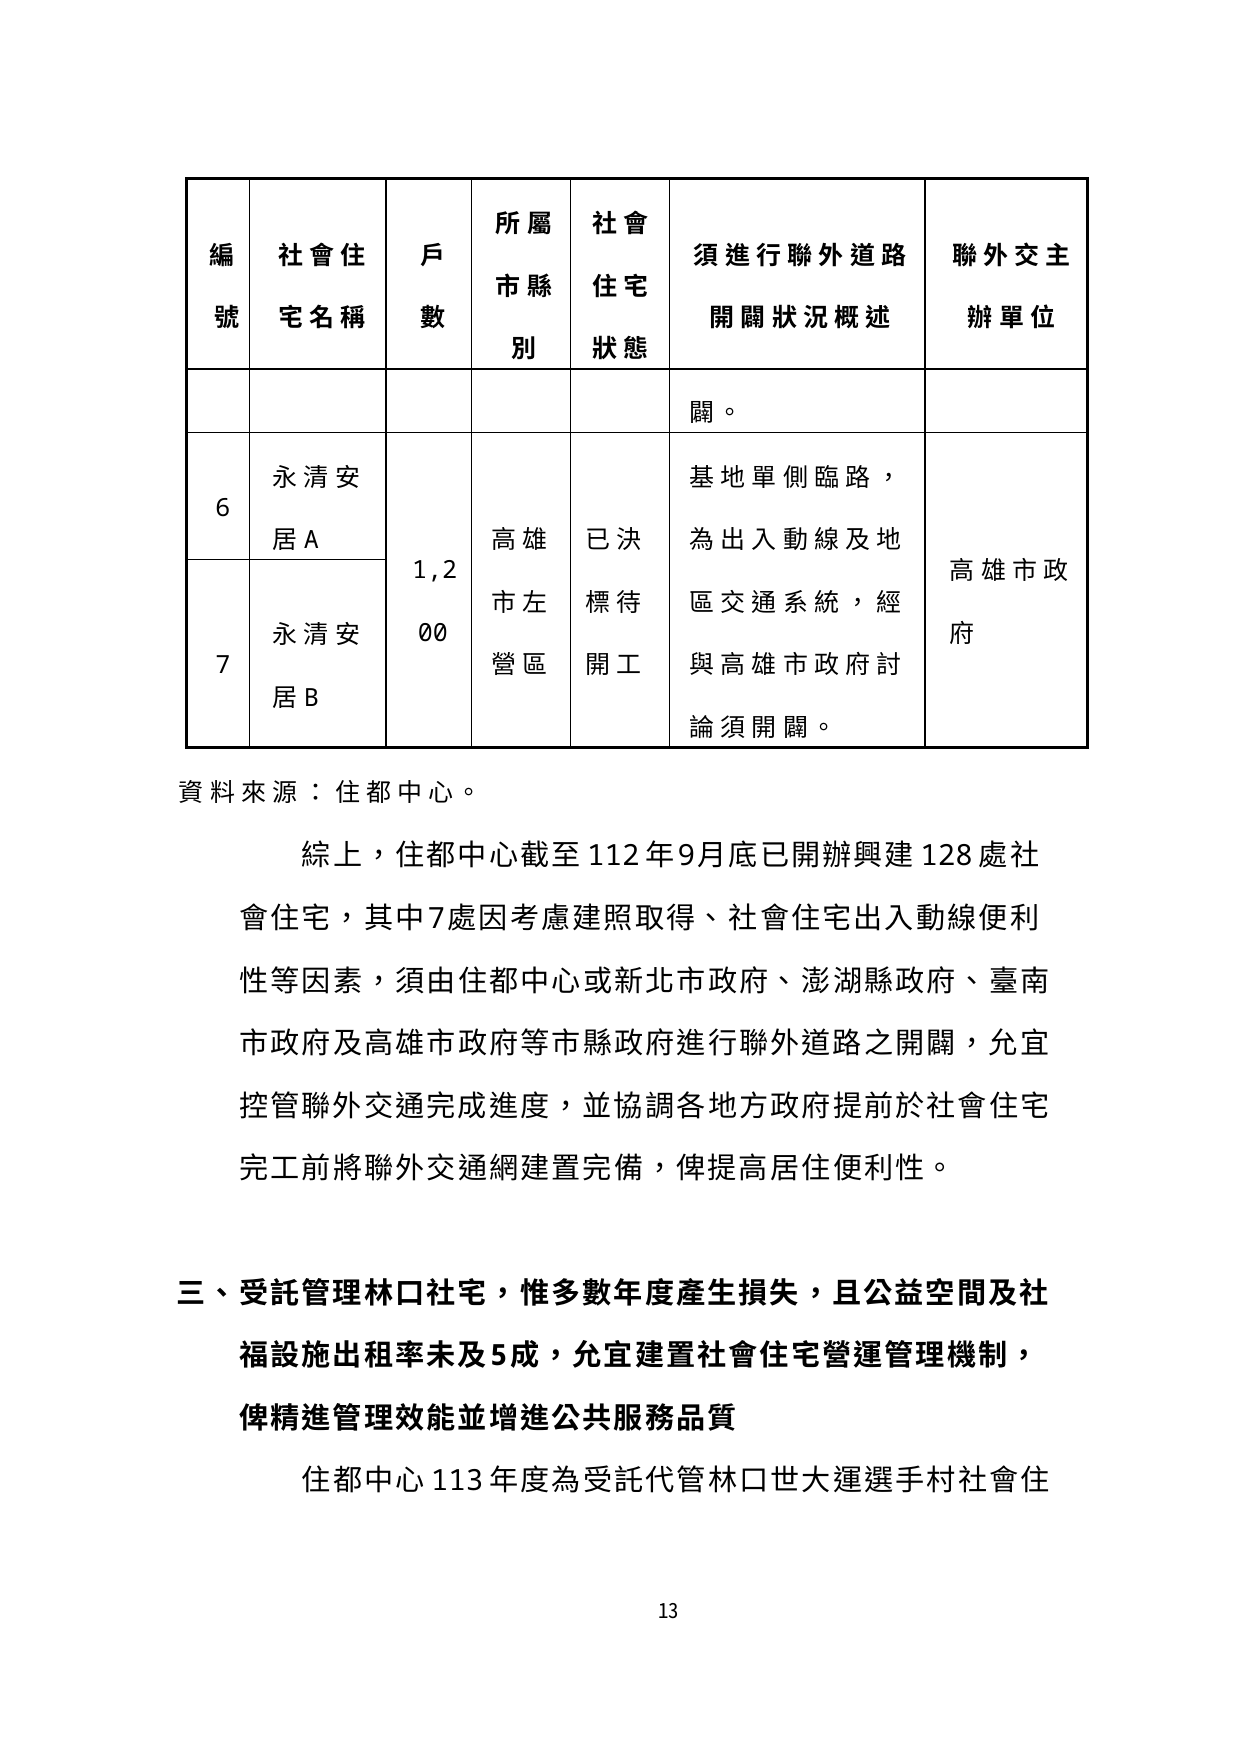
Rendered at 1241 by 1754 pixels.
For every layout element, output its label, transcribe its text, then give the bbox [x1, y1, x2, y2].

table_cell 6 [188, 433, 249, 558]
text 資料來源：住都中心。 [176, 749, 1061, 812]
table_header 所屬市縣別 [472, 180, 570, 368]
table_header 戶數 [387, 180, 471, 368]
table_header 須進行聯外道路開闢狀況概述 [670, 180, 924, 368]
table_cell [571, 370, 669, 432]
table_cell [926, 370, 1086, 432]
table_cell 7 [188, 560, 249, 746]
table_cell 永清安居B [250, 560, 385, 746]
table_header 編號 [188, 180, 249, 368]
table_cell 1,200 [387, 433, 471, 746]
text 三、受託管理林口社宅，惟多數年度產生損失，且公益空間及社福設施出租率未及5成，允宜建置社會住宅營運管理機制，俾精進管理效能並增進公共服務品質 [176, 1249, 1061, 1437]
table_cell 高雄市左營區 [472, 433, 570, 746]
table_header 社會住宅狀態 [571, 180, 669, 368]
table_cell 已決標待開工 [571, 433, 669, 746]
table_cell 基地單側臨路，為出入動線及地區交通系統，經與高雄市政府討論須開闢。 [670, 433, 924, 746]
text 住都中心113年度為受託代管林口世大運選手村社會住宅(以下簡稱林口社宅)編列收入5億6,483萬8千元(「住宅租金收入」4億1,767萬元、「其他租金收入」1億4,716萬8千元)及支出6億2,250萬8千元(列於「出租資產成本」)，預計淨損5,767萬元。經查： [234, 1437, 1061, 1499]
table_header 聯外交主辦單位 [926, 180, 1086, 368]
table_cell [472, 370, 570, 432]
table_cell 闢。 [670, 370, 924, 432]
text 綜上，住都中心截至112年9月底已開辦興建128處社會住宅，其中7處因考慮建照取得、社會住宅出入動線便利性等因素，須由住都中心或新北市政府、澎湖縣政府、臺南市政府及高雄市政府等市縣政府進行聯外道路之開闢，允宜控管聯外交通完成進度，並協調各地方政府提前於社會住宅完工前將聯外交通網建置完備，俾提高居住便利性。 [234, 812, 1061, 1187]
table_cell 永清安居A [250, 433, 385, 558]
table_cell [387, 370, 471, 432]
table_header 社會住宅名稱 [250, 180, 385, 368]
table_cell [188, 370, 249, 432]
table_cell [250, 370, 385, 432]
table_cell 高雄市政府 [926, 433, 1086, 746]
